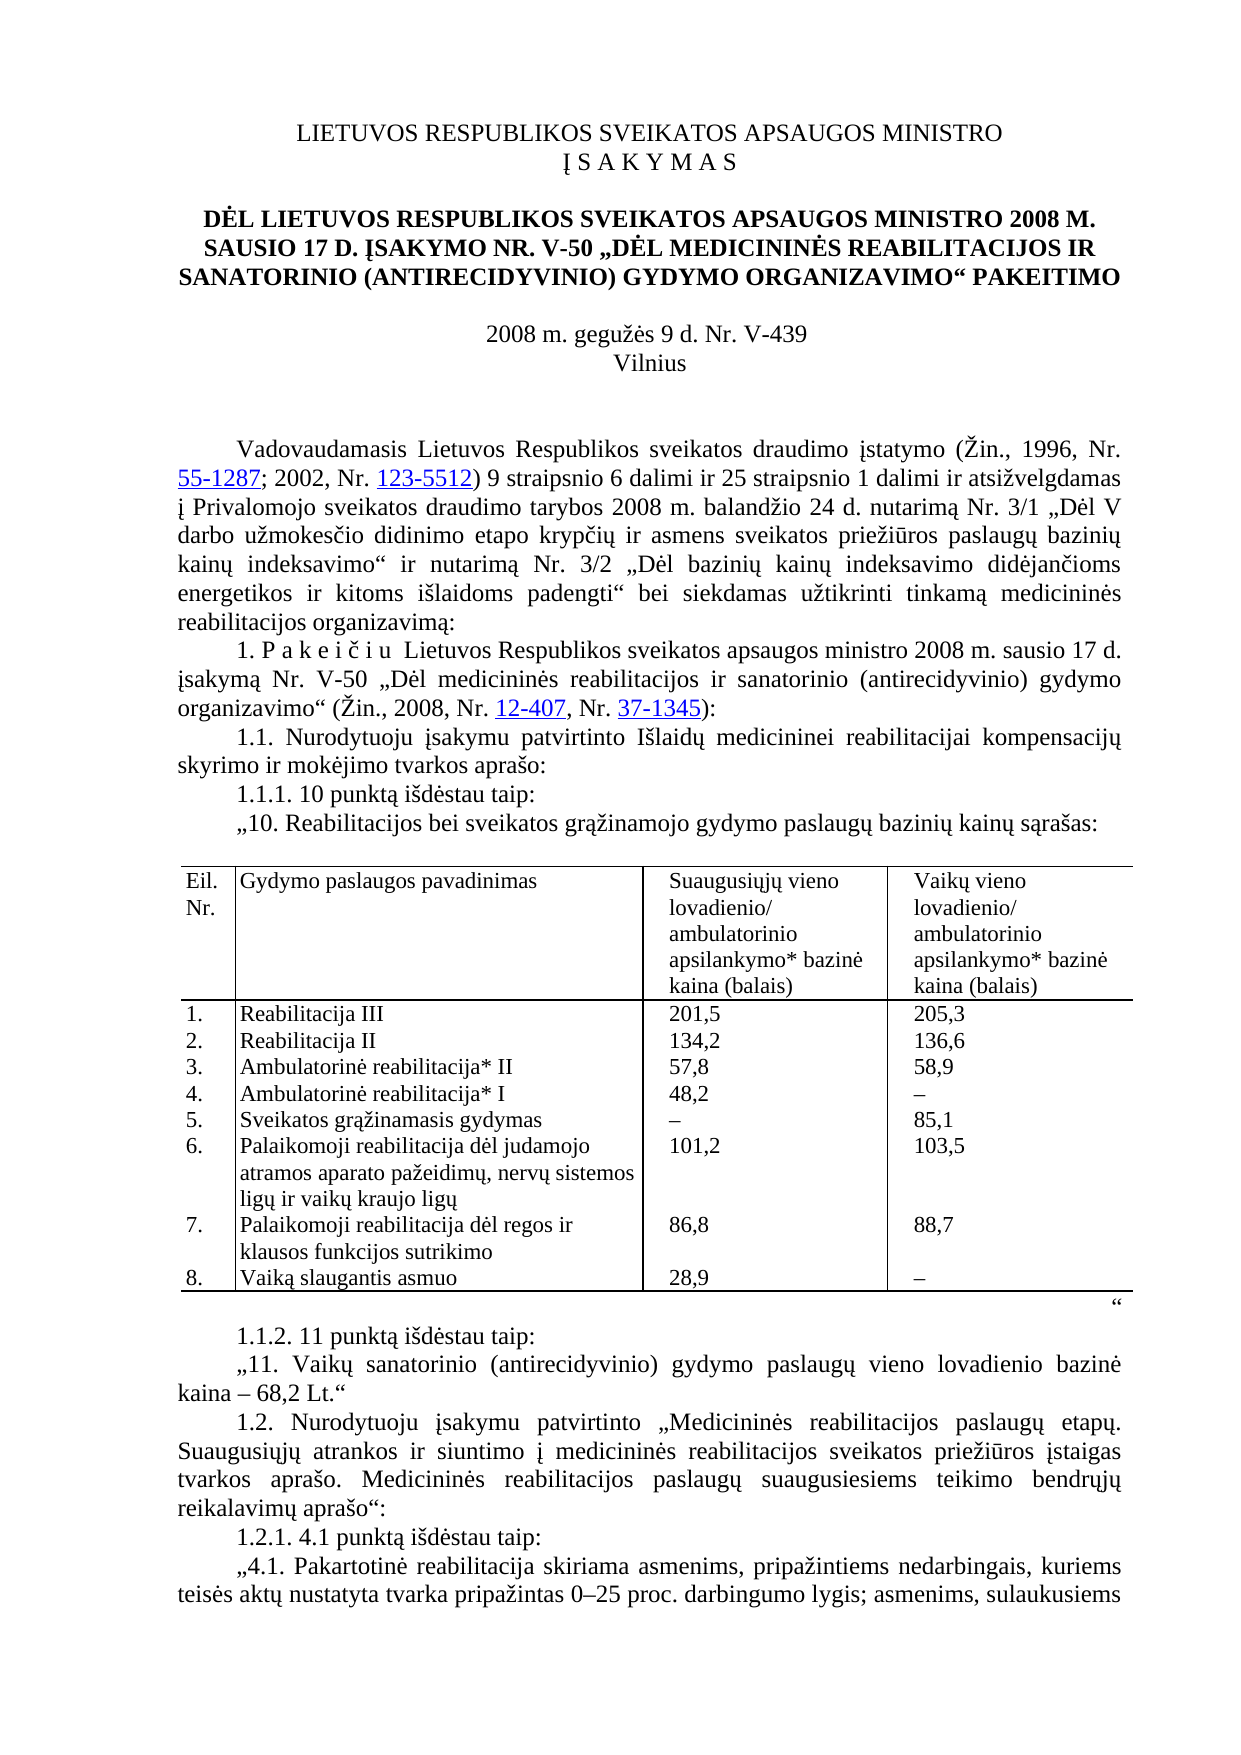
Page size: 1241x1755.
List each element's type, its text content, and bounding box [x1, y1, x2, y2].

table_cell 3. [231, 1053, 235, 1079]
table_cell 85,1 [888, 1106, 913, 1132]
table_cell 58,9 [888, 1053, 913, 1079]
text LIETUVOS RESPUBLIKOS SVEIKATOS APSAUGOS MINISTRO [177, 118, 1122, 147]
text 1.2. Nurodytuoju įsakymu patvirtinto „Medicininės reabilitacijos paslaugų etapų. Suaugusiųjų atrankos ir siuntimo į medicininės reabilitacijos sveikatos priežiūros įstaigas tvarkos aprašo. Medicininės reabilitacijos paslaugų suaugusiesiems teikimo bendrųjų reikalavimų aprašo“: [177, 1407, 1122, 1522]
table_cell 58,9 [1129, 1053, 1133, 1079]
table_cell 3. [181, 1053, 186, 1079]
text DĖL LIETUVOS RESPUBLIKOS SVEIKATOS APSAUGOS MINISTRO 2008 M. SAUSIO 17 D. ĮSAKYMO NR. V-50 „DĖL MEDICININĖS REABILITACIJOS IR SANATORINIO (ANTIRECIDYVINIO) GYDYMO ORGANIZAVIMO“ PAKEITIMO [177, 204, 1122, 291]
text 1. Pakeičiu Lietuvos Respublikos sveikatos apsaugos ministro 2008 m. sausio 17 d. įsakymą Nr. V-50 „Dėl medicininės reabilitacijos ir sanatorinio (antirecidyvinio) gydymo organizavimo“ (Žin., 2008, Nr. 12-407, Nr. 37-1345): [177, 636, 1122, 722]
table_cell 88,7 [888, 1211, 1133, 1264]
table_cell 134,2 [644, 1027, 669, 1053]
table_cell 2. [181, 1027, 186, 1053]
table_cell – [888, 1080, 913, 1106]
table_header Eil. Nr. [181, 867, 235, 999]
table_header Suaugusiųjų vieno lovadienio/ ambulatorinio apsilankymo* bazinė kaina (balais) [644, 867, 669, 999]
table_cell 1. [231, 1001, 235, 1027]
table_cell 201,5 [883, 1001, 887, 1027]
table_cell – [644, 1106, 669, 1132]
table_cell 57,8 [883, 1053, 887, 1079]
table_cell 5. [231, 1106, 235, 1132]
table_cell 57,8 [644, 1053, 669, 1079]
table_cell – [888, 1264, 913, 1290]
table_cell 136,6 [1129, 1027, 1133, 1053]
table_header Gydymo paslaugos pavadinimas [236, 867, 642, 999]
table_cell 28,9 [883, 1264, 887, 1290]
table_cell 134,2 [883, 1027, 887, 1053]
text 2008 m. gegužės 9 d. Nr. V-439 [177, 319, 1122, 348]
text 1.1. Nurodytuoju įsakymu patvirtinto Išlaidų medicininei reabilitacijai kompensacijų skyrimo ir mokėjimo tvarkos aprašo: [177, 722, 1122, 779]
text Vilnius [177, 348, 1122, 377]
table_cell 1. [181, 1001, 186, 1027]
table_cell 48,2 [644, 1080, 669, 1106]
table_cell 86,8 [644, 1211, 887, 1264]
table_cell – [1129, 1080, 1133, 1106]
text „10. Reabilitacijos bei sveikatos grąžinamojo gydymo paslaugų bazinių kainų sąrašas: [177, 808, 1122, 837]
table_cell 6. [181, 1132, 235, 1211]
text “ [177, 1292, 1122, 1321]
table_cell 101,2 [644, 1132, 887, 1211]
table_cell 8. [181, 1264, 186, 1290]
text ĮSAKYMAS [177, 147, 1122, 176]
text „4.1. Pakartotinė reabilitacija skiriama asmenims, pripažintiems nedarbingais, kuriems teisės aktų nustatyta tvarka pripažintas 0–25 proc. darbingumo lygis; asmenims, sulaukusiems [177, 1551, 1122, 1608]
table_cell 28,9 [644, 1264, 669, 1290]
table_cell 4. [231, 1080, 235, 1106]
text Vadovaudamasis Lietuvos Respublikos sveikatos draudimo įstatymo (Žin., 1996, Nr. 55-1287; 2002, Nr. 123-5512) 9 straipsnio 6 dalimi ir 25 straipsnio 1 dalimi ir atsižvelgdamas į Privalomojo sveikatos draudimo tarybos 2008 m. balandžio 24 d. nutarimą Nr. 3/1 „Dėl V darbo užmokesčio didinimo etapo krypčių ir asmens sveikatos priežiūros paslaugų bazinių kainų indeksavimo“ ir nutarimą Nr. 3/2 „Dėl bazinių kainų indeksavimo didėjančioms energetikos ir kitoms išlaidoms padengti“ bei siekdamas užtikrinti tinkamą medicininės reabilitacijos organizavimą: [177, 434, 1122, 636]
text 1.1.1. 10 punktą išdėstau taip: [177, 779, 1122, 808]
table_cell – [1129, 1264, 1133, 1290]
table_cell 2. [231, 1027, 235, 1053]
table_cell 205,3 [1129, 1001, 1133, 1027]
table_cell 7. [181, 1211, 235, 1264]
text 1.1.2. 11 punktą išdėstau taip: [177, 1321, 1122, 1349]
table_cell – [883, 1106, 887, 1132]
table_cell 8. [231, 1264, 235, 1290]
table_cell 136,6 [888, 1027, 913, 1053]
table_cell 205,3 [888, 1001, 913, 1027]
table_cell 103,5 [888, 1132, 1133, 1211]
table_cell 201,5 [644, 1001, 669, 1027]
text 1.2.1. 4.1 punktą išdėstau taip: [177, 1522, 1122, 1551]
table_cell 48,2 [883, 1080, 887, 1106]
table_cell 4. [181, 1080, 186, 1106]
table_cell 5. [181, 1106, 186, 1132]
text „11. Vaikų sanatorinio (antirecidyvinio) gydymo paslaugų vieno lovadienio bazinė kaina – 68,2 Lt.“ [177, 1349, 1122, 1407]
table_header Vaikų vieno lovadienio/ ambulatorinio apsilankymo* bazinė kaina (balais) [888, 867, 913, 999]
table_cell 85,1 [1129, 1106, 1133, 1132]
